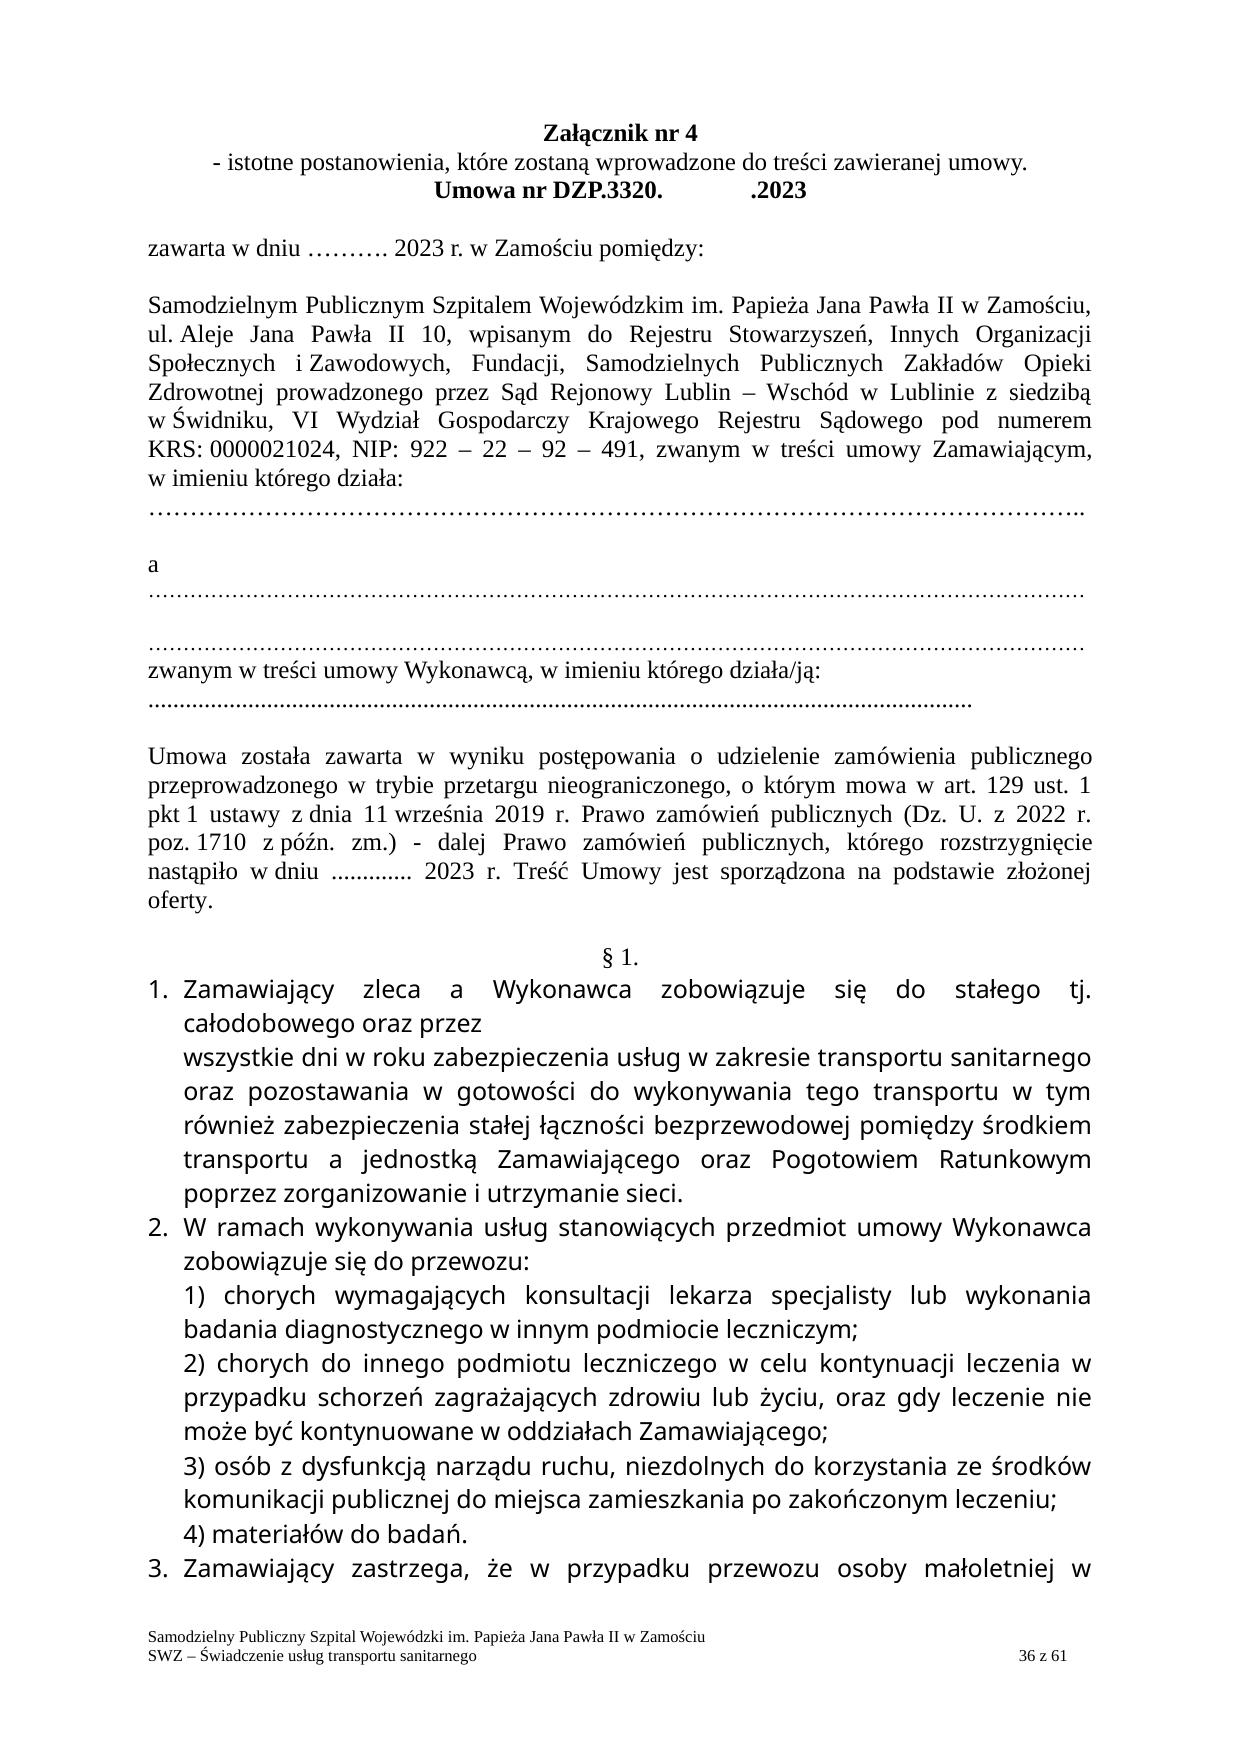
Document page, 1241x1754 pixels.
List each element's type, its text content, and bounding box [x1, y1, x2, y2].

text § 1. [148, 942, 1093, 971]
text Umowa nr DZP.3320. .2023 [148, 176, 1093, 204]
list W ramach wykonywania usług stanowiących przedmiot umowy Wykonawca zobowiązuje się do przewozu: [148, 1210, 1093, 1278]
list 1) chorych wymagających konsultacji lekarza specjalisty lub wykonania badania diagnostycznego w innym podmiocie leczniczym; [148, 1278, 1093, 1346]
text - istotne postanowienia, które zostaną wprowadzone do treści zawieranej umowy. [148, 147, 1093, 176]
text ………………………………………………………………………………………………….. [148, 492, 1093, 521]
text Umowa została zawarta w wyniku postępowania o udzielenie zamówienia publicznego przeprowadzonego w trybie przetargu nieograniczonego, o którym mowa w art. 129 ust. 1 pkt 1 ustawy z dnia 11 września 2019 r. Prawo zamówień publicznych (Dz. U. z 2022 r. poz. 1710 z późn. zm.) - dalej Prawo zamówień publicznych, którego rozstrzygnięcie nastąpiło w dniu ............. 2023 r. Treść Umowy jest sporządzona na podstawie złożonej oferty. [148, 741, 1093, 914]
list 3) osób z dysfunkcją narządu ruchu, niezdolnych do korzystania ze środków komunikacji publicznej do miejsca zamieszkania po zakończonym leczeniu; [148, 1448, 1093, 1516]
list 2) chorych do innego podmiotu leczniczego w celu kontynuacji leczenia w przypadku schorzeń zagrażających zdrowiu lub życiu, oraz gdy leczenie nie może być kontynuowane w oddziałach Zamawiającego; [148, 1346, 1093, 1448]
text Samodzielnym Publicznym Szpitalem Wojewódzkim im. Papieża Jana Pawła II w Zamościu, ul. Aleje Jana Pawła II 10, wpisanym do Rejestru Stowarzyszeń, Innych Organizacji Społecznych i Zawodowych, Fundacji, Samodzielnych Publicznych Zakładów Opieki Zdrowotnej prowadzonego przez Sąd Rejonowy Lublin – Wschód w Lublinie z siedzibą w Świdniku, VI Wydział Gospodarczy Krajowego Rejestru Sądowego pod numerem KRS: 0000021024, NIP: 922 – 22 – 92 – 491, zwanym w treści umowy Zamawiającym, w imieniu którego działa: [148, 291, 1093, 492]
text a ……………………………………………………………………………………………………………………… [148, 549, 1093, 602]
list 4) materiałów do badań. [148, 1516, 1093, 1550]
list wszystkie dni w roku zabezpieczenia usług w zakresie transportu sanitarnego oraz pozostawania w gotowości do wykonywania tego transportu w tym również zabezpieczenia stałej łączności bezprzewodowej pomiędzy środkiem transportu a jednostką Zamawiającego oraz Pogotowiem Ratunkowym poprzez zorganizowanie i utrzymanie sieci. [148, 1039, 1093, 1210]
text ………………………………………………………………………………………………………………………zwanym w treści umowy Wykonawcą, w imieniu którego działa/ją: [148, 631, 1093, 684]
list Zamawiający zleca a Wykonawca zobowiązuje się do stałego tj. całodobowego oraz przez [148, 971, 1093, 1039]
text zawarta w dniu ………. 2023 r. w Zamościu pomiędzy: [148, 233, 1093, 262]
text .................................................................................................................................... [148, 684, 1093, 712]
list Zamawiający zastrzega, że w przypadku przewozu osoby małoletniej w [148, 1550, 1093, 1584]
text Załącznik nr 4 [148, 118, 1093, 147]
